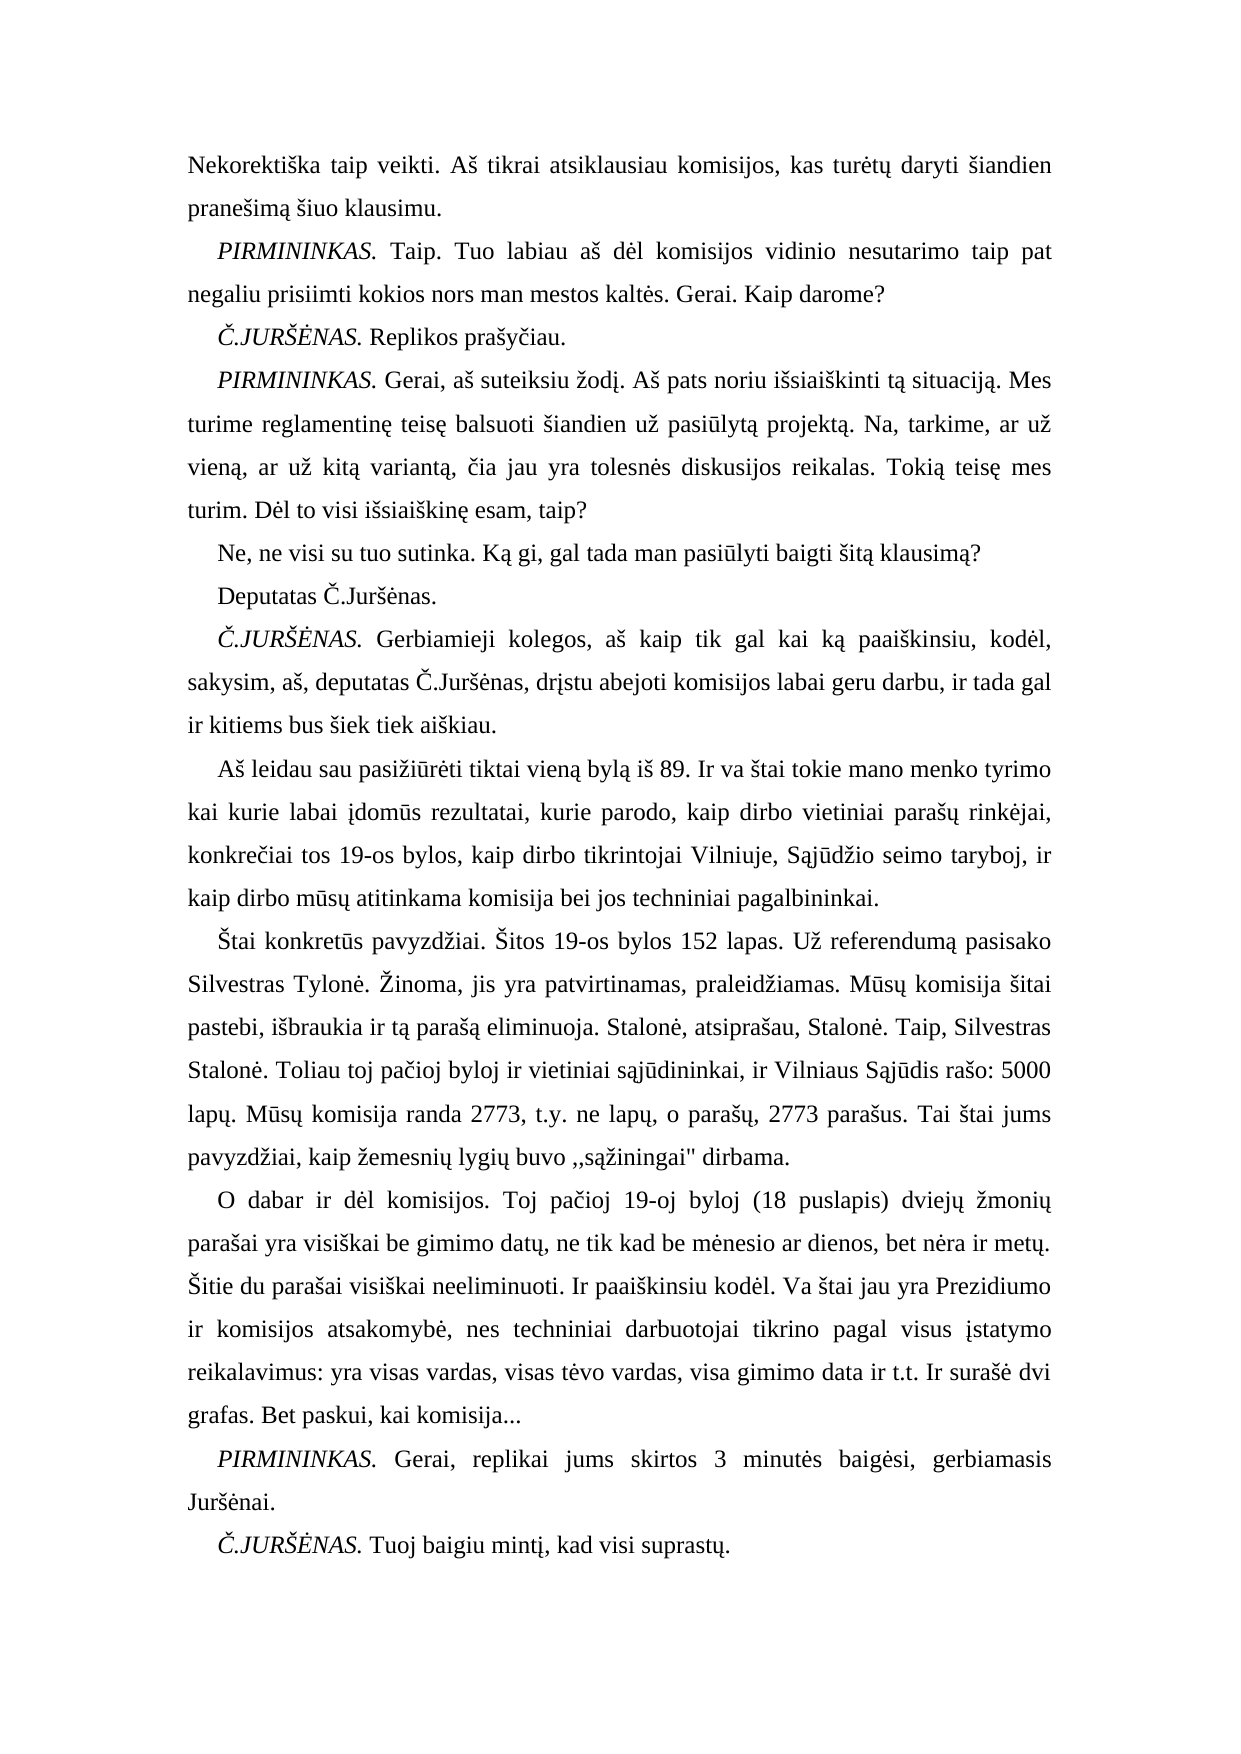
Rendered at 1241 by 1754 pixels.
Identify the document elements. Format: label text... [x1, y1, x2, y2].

text O dabar ir dėl komisijos. Toj pačioj 19-oj byloj (18 puslapis) dviejų žmonių parašai yra visiškai be gimimo datų, ne tik kad be mėnesio ar dienos, bet nėra ir metų. Šitie du parašai visiškai neeliminuoti. Ir paaiškinsiu kodėl. Va štai jau yra Prezidiumo ir komisijos atsakomybė, nes techniniai darbuotojai tikrino pagal visus įstatymo reikalavimus: yra visas vardas, visas tėvo vardas, visa gimimo data ir t.t. Ir surašė dvi grafas. Bet paskui, kai komisija... [187, 1185, 1053, 1429]
text Nekorektiška taip veikti. Aš tikrai atsiklausiau komisijos, kas turėtų daryti šiandien pranešimą šiuo klausimu. [187, 150, 1053, 222]
text Č.JURŠĖNAS. Replikos prašyčiau. [187, 322, 1053, 351]
text Deputatas Č.Juršėnas. [187, 581, 1053, 610]
text PIRMININKAS. Gerai, aš suteiksiu žodį. Aš pats noriu išsiaiškinti tą situaciją. Mes turime reglamentinę teisę balsuoti šiandien už pasiūlytą projektą. Na, tarkime, ar už vieną, ar už kitą variantą, čia jau yra tolesnės diskusijos reikalas. Tokią teisę mes turim. Dėl to visi išsiaiškinę esam, taip? [187, 366, 1053, 524]
text Č.JURŠĖNAS. Tuoj baigiu mintį, kad visi suprastų. [187, 1530, 1053, 1559]
text Ne, ne visi su tuo sutinka. Ką gi, gal tada man pasiūlyti baigti šitą klausimą? [187, 538, 1053, 567]
text Č.JURŠĖNAS. Gerbiamieji kolegos, aš kaip tik gal kai ką paaiškinsiu, kodėl, sakysim, aš, deputatas Č.Juršėnas, drįstu abejoti komisijos labai geru darbu, ir tada gal ir kitiems bus šiek tiek aiškiau. [187, 624, 1053, 739]
text PIRMININKAS. Gerai, replikai jums skirtos 3 minutės baigėsi, gerbiamasis Juršėnai. [187, 1444, 1053, 1516]
text Aš leidau sau pasižiūrėti tiktai vieną bylą iš 89. Ir va štai tokie mano menko tyrimo kai kurie labai įdomūs rezultatai, kurie parodo, kaip dirbo vietiniai parašų rinkėjai, konkrečiai tos 19-os bylos, kaip dirbo tikrintojai Vilniuje, Sąjūdžio seimo taryboj, ir kaip dirbo mūsų atitinkama komisija bei jos techniniai pagalbininkai. [187, 754, 1053, 912]
text PIRMININKAS. Taip. Tuo labiau aš dėl komisijos vidinio nesutarimo taip pat negaliu prisiimti kokios nors man mestos kaltės. Gerai. Kaip darome? [187, 236, 1053, 308]
text Štai konkretūs pavyzdžiai. Šitos 19-os bylos 152 lapas. Už referendumą pasisako Silvestras Tylonė. Žinoma, jis yra patvirtinamas, praleidžiamas. Mūsų komisija šitai pastebi, išbraukia ir tą parašą eliminuoja. Stalonė, atsiprašau, Stalonė. Taip, Silvestras Stalonė. Toliau toj pačioj byloj ir vietiniai sąjūdininkai, ir Vilniaus Sąjūdis rašo: 5000 lapų. Mūsų komisija randa 2773, t.y. ne lapų, o parašų, 2773 parašus. Tai štai jums pavyzdžiai, kaip žemesnių lygių buvo ,,sąžiningai" dirbama. [187, 926, 1053, 1171]
